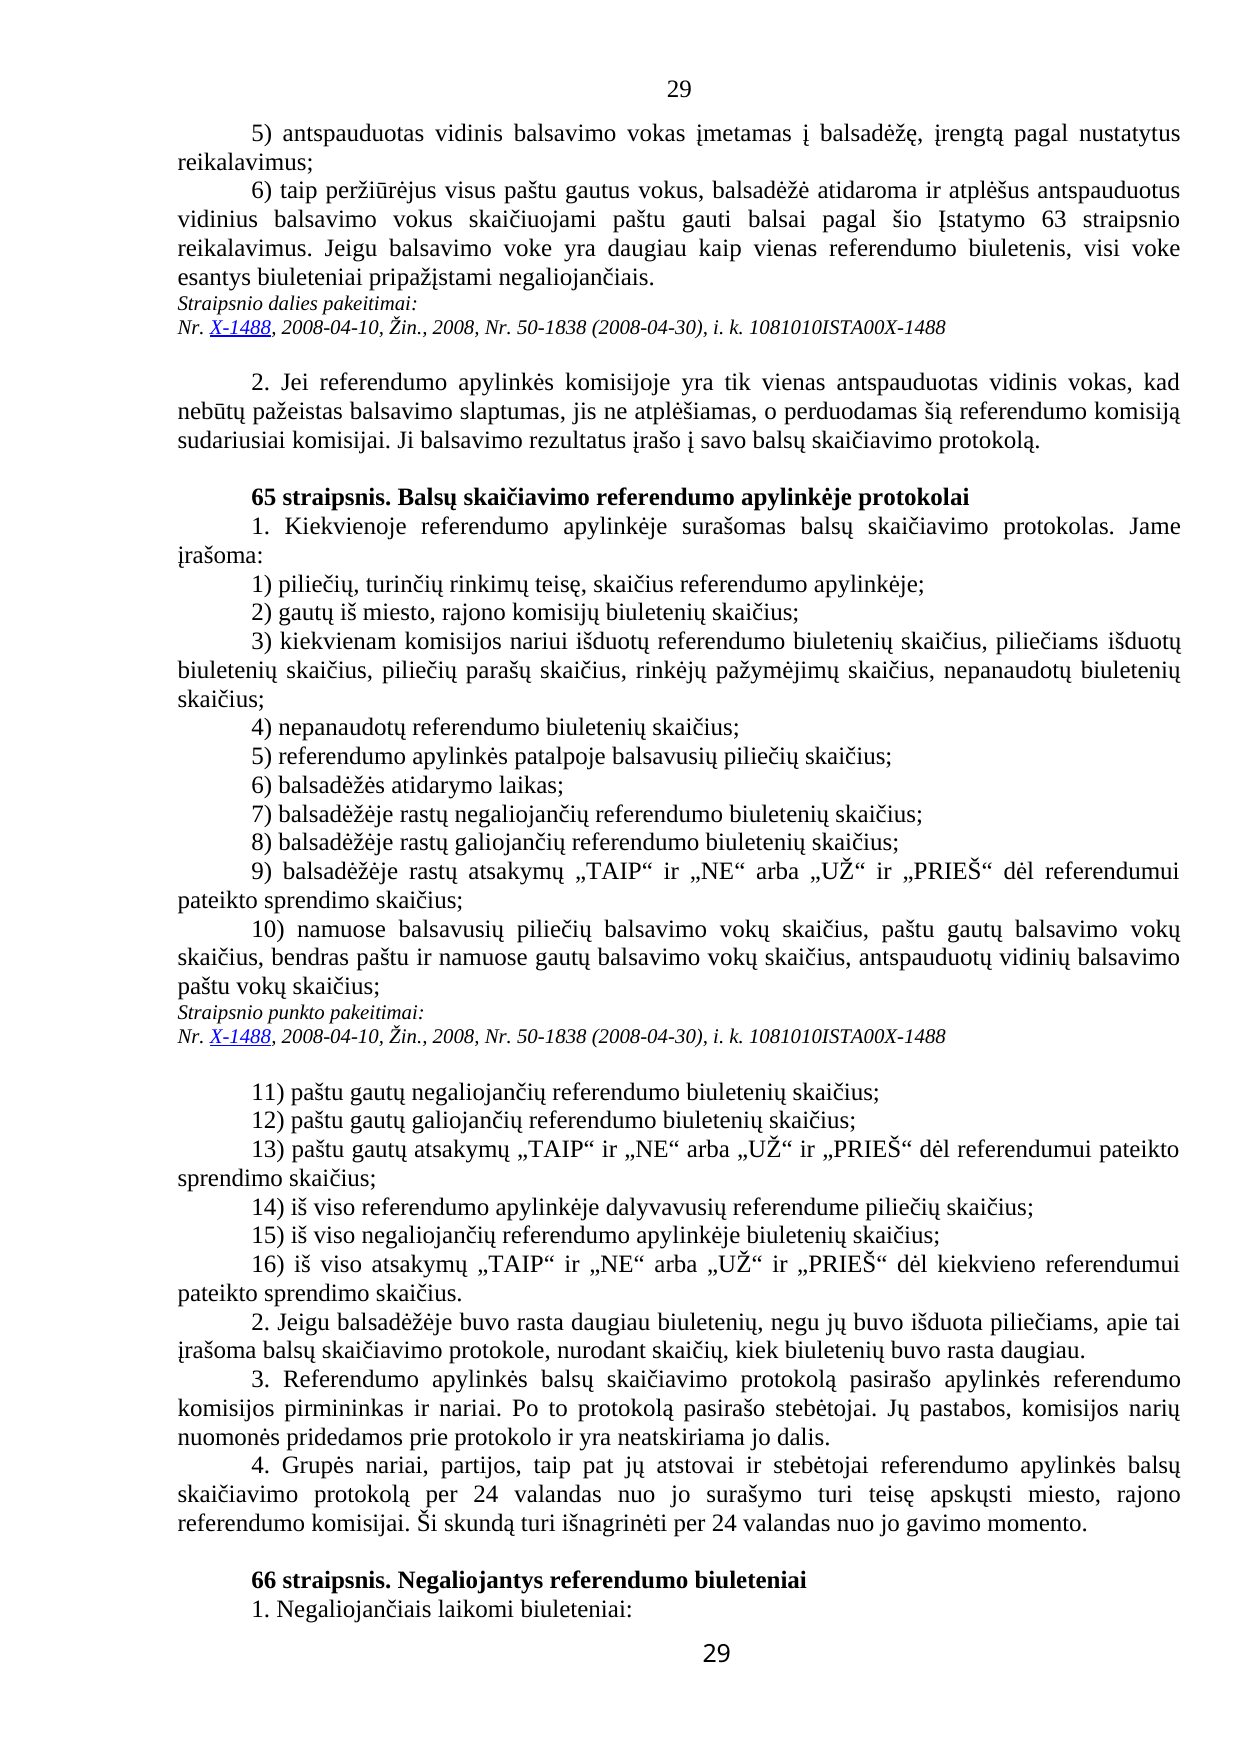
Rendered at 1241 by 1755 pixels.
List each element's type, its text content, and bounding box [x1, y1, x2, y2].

text 4) nepanaudotų referendumo biuletenių skaičius; [177, 712, 1181, 741]
text 7) balsadėžėje rastų negaliojančių referendumo biuletenių skaičius; [177, 799, 1181, 827]
text 2. Jeigu balsadėžėje buvo rasta daugiau biuletenių, negu jų buvo išduota piliečiams, apie tai įrašoma balsų skaičiavimo protokole, nurodant skaičių, kiek biuletenių buvo rasta daugiau. [177, 1307, 1181, 1364]
text 5) antspauduotas vidinis balsavimo vokas įmetamas į balsadėžę, įrengtą pagal nustatytus reikalavimus; [177, 118, 1181, 176]
text 12) paštu gautų galiojančių referendumo biuletenių skaičius; [177, 1106, 1181, 1134]
text 4. Grupės nariai, partijos, taip pat jų atstovai ir stebėtojai referendumo apylinkės balsų skaičiavimo protokolą per 24 valandas nuo jo surašymo turi teisę apskųsti miesto, rajono referendumo komisijai. Ši skundą turi išnagrinėti per 24 valandas nuo jo gavimo momento. [177, 1451, 1181, 1537]
text 6) balsadėžės atidarymo laikas; [177, 770, 1181, 799]
text Nr. X-1488, 2008-04-10, Žin., 2008, Nr. 50-1838 (2008-04-30), i. k. 1081010ISTA00X-1488 [177, 315, 1181, 339]
text 3) kiekvienam komisijos nariui išduotų referendumo biuletenių skaičius, piliečiams išduotų biuletenių skaičius, piliečių parašų skaičius, rinkėjų pažymėjimų skaičius, nepanaudotų biuletenių skaičius; [177, 626, 1181, 712]
text 1) piliečių, turinčių rinkimų teisę, skaičius referendumo apylinkėje; [177, 569, 1181, 597]
subtitle 65 straipsnis. Balsų skaičiavimo referendumo apylinkėje protokolai [177, 482, 1181, 511]
text 1. Kiekvienoje referendumo apylinkėje surašomas balsų skaičiavimo protokolas. Jame įrašoma: [177, 511, 1181, 569]
text 8) balsadėžėje rastų galiojančių referendumo biuletenių skaičius; [177, 827, 1181, 856]
text 16) iš viso atsakymų „TAIP“ ir „NE“ arba „UŽ“ ir „PRIEŠ“ dėl kiekvieno referendumui pateikto sprendimo skaičius. [177, 1249, 1181, 1307]
text 1. Negaliojančiais laikomi biuleteniai: [177, 1594, 1181, 1623]
text Straipsnio punkto pakeitimai: [177, 1000, 1181, 1024]
text Straipsnio dalies pakeitimai: [177, 291, 1181, 315]
text 2. Jei referendumo apylinkės komisijoje yra tik vienas antspauduotas vidinis vokas, kad nebūtų pažeistas balsavimo slaptumas, jis ne atplėšiamas, o perduodamas šią referendumo komisiją sudariusiai komisijai. Ji balsavimo rezultatus įrašo į savo balsų skaičiavimo protokolą. [177, 367, 1181, 454]
text 14) iš viso referendumo apylinkėje dalyvavusių referendume piliečių skaičius; [177, 1192, 1181, 1221]
text 10) namuose balsavusių piliečių balsavimo vokų skaičius, paštu gautų balsavimo vokų skaičius, bendras paštu ir namuose gautų balsavimo vokų skaičius, antspauduotų vidinių balsavimo paštu vokų skaičius; [177, 914, 1181, 1000]
text 5) referendumo apylinkės patalpoje balsavusių piliečių skaičius; [177, 741, 1181, 770]
text 9) balsadėžėje rastų atsakymų „TAIP“ ir „NE“ arba „UŽ“ ir „PRIEŠ“ dėl referendumui pateikto sprendimo skaičius; [177, 856, 1181, 914]
subtitle 66 straipsnis. Negaliojantys referendumo biuleteniai [177, 1566, 1181, 1594]
text 2) gautų iš miesto, rajono komisijų biuletenių skaičius; [177, 597, 1181, 626]
text 15) iš viso negaliojančių referendumo apylinkėje biuletenių skaičius; [177, 1221, 1181, 1249]
text Nr. X-1488, 2008-04-10, Žin., 2008, Nr. 50-1838 (2008-04-30), i. k. 1081010ISTA00X-1488 [177, 1024, 1181, 1048]
text 6) taip peržiūrėjus visus paštu gautus vokus, balsadėžė atidaroma ir atplėšus antspauduotus vidinius balsavimo vokus skaičiuojami paštu gauti balsai pagal šio Įstatymo 63 straipsnio reikalavimus. Jeigu balsavimo voke yra daugiau kaip vienas referendumo biuletenis, visi voke esantys biuleteniai pripažįstami negaliojančiais. [177, 176, 1181, 291]
text 3. Referendumo apylinkės balsų skaičiavimo protokolą pasirašo apylinkės referendumo komisijos pirmininkas ir nariai. Po to protokolą pasirašo stebėtojai. Jų pastabos, komisijos narių nuomonės pridedamos prie protokolo ir yra neatskiriama jo dalis. [177, 1364, 1181, 1451]
text 11) paštu gautų negaliojančių referendumo biuletenių skaičius; [177, 1077, 1181, 1106]
text 13) paštu gautų atsakymų „TAIP“ ir „NE“ arba „UŽ“ ir „PRIEŠ“ dėl referendumui pateikto sprendimo skaičius; [177, 1134, 1181, 1192]
